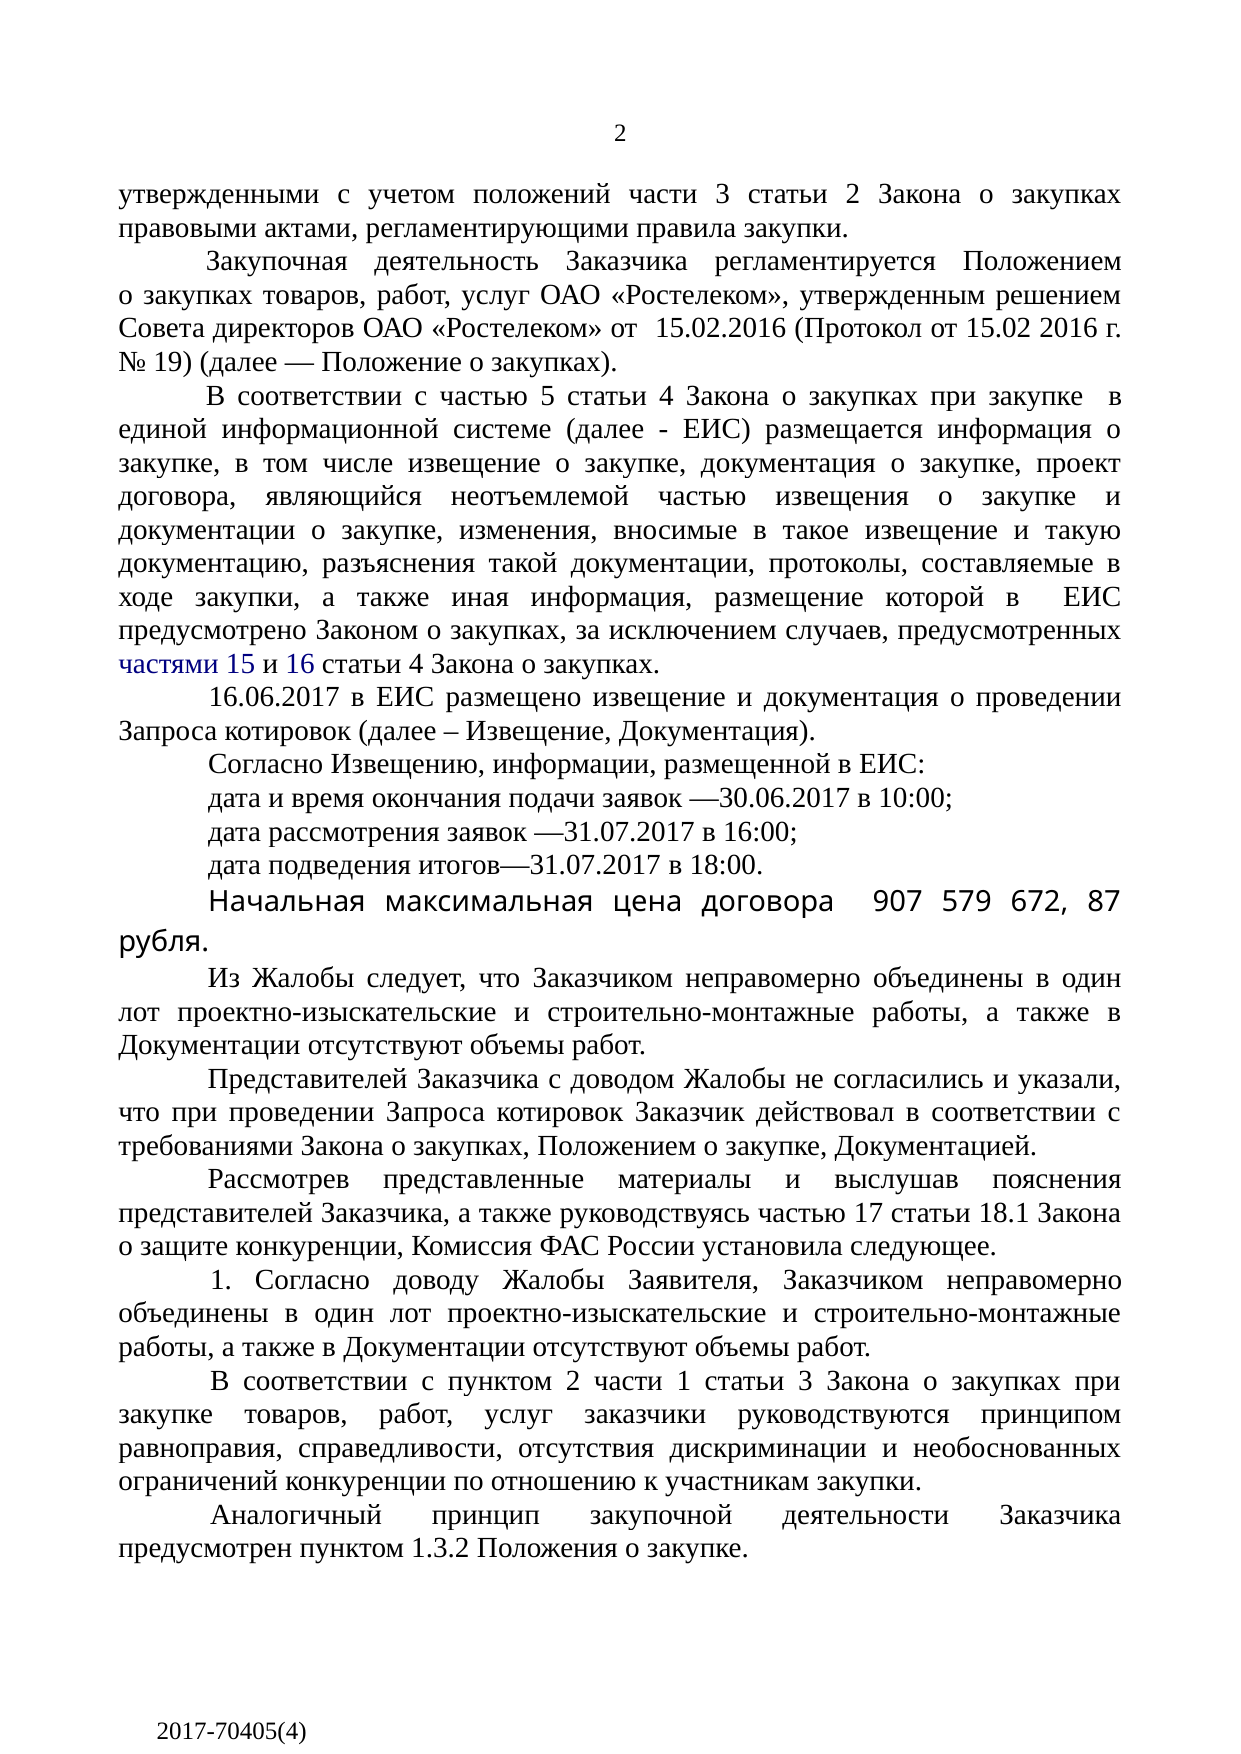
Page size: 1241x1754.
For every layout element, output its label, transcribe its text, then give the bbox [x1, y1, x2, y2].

text Начальная максимальная цена договора 907 579 672, 87 рубля. [118, 881, 1122, 960]
text Рассмотрев представленные материалы и выслушав пояснения представителей Заказчика, а также руководствуясь частью 17 статьи 18.1 Закона о защите конкуренции, Комиссия ФАС России установила следующее. [118, 1161, 1122, 1262]
text утвержденными с учетом положений части 3 статьи 2 Закона о закупках правовыми актами, регламентирующими правила закупки. [118, 176, 1122, 243]
text дата и время окончания подачи заявок —30.06.2017 в 10:00; [118, 780, 1122, 814]
text 16.06.2017 в ЕИС размещено извещение и документация о проведении Запроса котировок (далее – Извещение, Документация). [118, 679, 1122, 747]
text Из Жалобы следует, что Заказчиком неправомерно объединены в один лот проектно-изыскательские и строительно-монтажные работы, а также в Документации отсутствуют объемы работ. [118, 960, 1122, 1061]
text Аналогичный принцип закупочной деятельности Заказчика предусмотрен пунктом 1.3.2 Положения о закупке. [118, 1497, 1122, 1564]
text дата подведения итогов—31.07.2017 в 18:00. [118, 847, 1122, 881]
text В соответствии с частью 5 статьи 4 Закона о закупках при закупке в единой информационной системе (далее - ЕИС) размещается информация о закупке, в том числе извещение о закупке, документация о закупке, проект договора, являющийся неотъемлемой частью извещения о закупке и документации о закупке, изменения, вносимые в такое извещение и такую документацию, разъяснения такой документации, протоколы, составляемые в ходе закупки, а также иная информация, размещение которой в ЕИС предусмотрено Законом о закупках, за исключением случаев, предусмотренных частями 15 и 16 статьи 4 Закона о закупках. [118, 378, 1122, 679]
text Согласно Извещению, информации, размещенной в ЕИС: [118, 747, 1122, 780]
text дата рассмотрения заявок —31.07.2017 в 16:00; [118, 814, 1122, 847]
text 1. Согласно доводу Жалобы Заявителя, Заказчиком неправомерно объединены в один лот проектно-изыскательские и строительно-монтажные работы, а также в Документации отсутствуют объемы работ. [118, 1262, 1122, 1363]
text Закупочная деятельность Заказчика регламентируется Положением о закупках товаров, работ, услуг ОАО «Ростелеком», утвержденным решением Совета директоров ОАО «Ростелеком» от 15.02.2016 (Протокол от 15.02 2016 г. № 19) (далее — Положение о закупках). [118, 243, 1122, 378]
text В соответствии с пунктом 2 части 1 статьи 3 Закона о закупках при закупке товаров, работ, услуг заказчики руководствуются принципом равноправия, справедливости, отсутствия дискриминации и необоснованных ограничений конкуренции по отношению к участникам закупки. [118, 1363, 1122, 1497]
text Представителей Заказчика с доводом Жалобы не согласились и указали, что при проведении Запроса котировок Заказчик действовал в соответствии с требованиями Закона о закупках, Положением о закупке, Документацией. [118, 1061, 1122, 1161]
